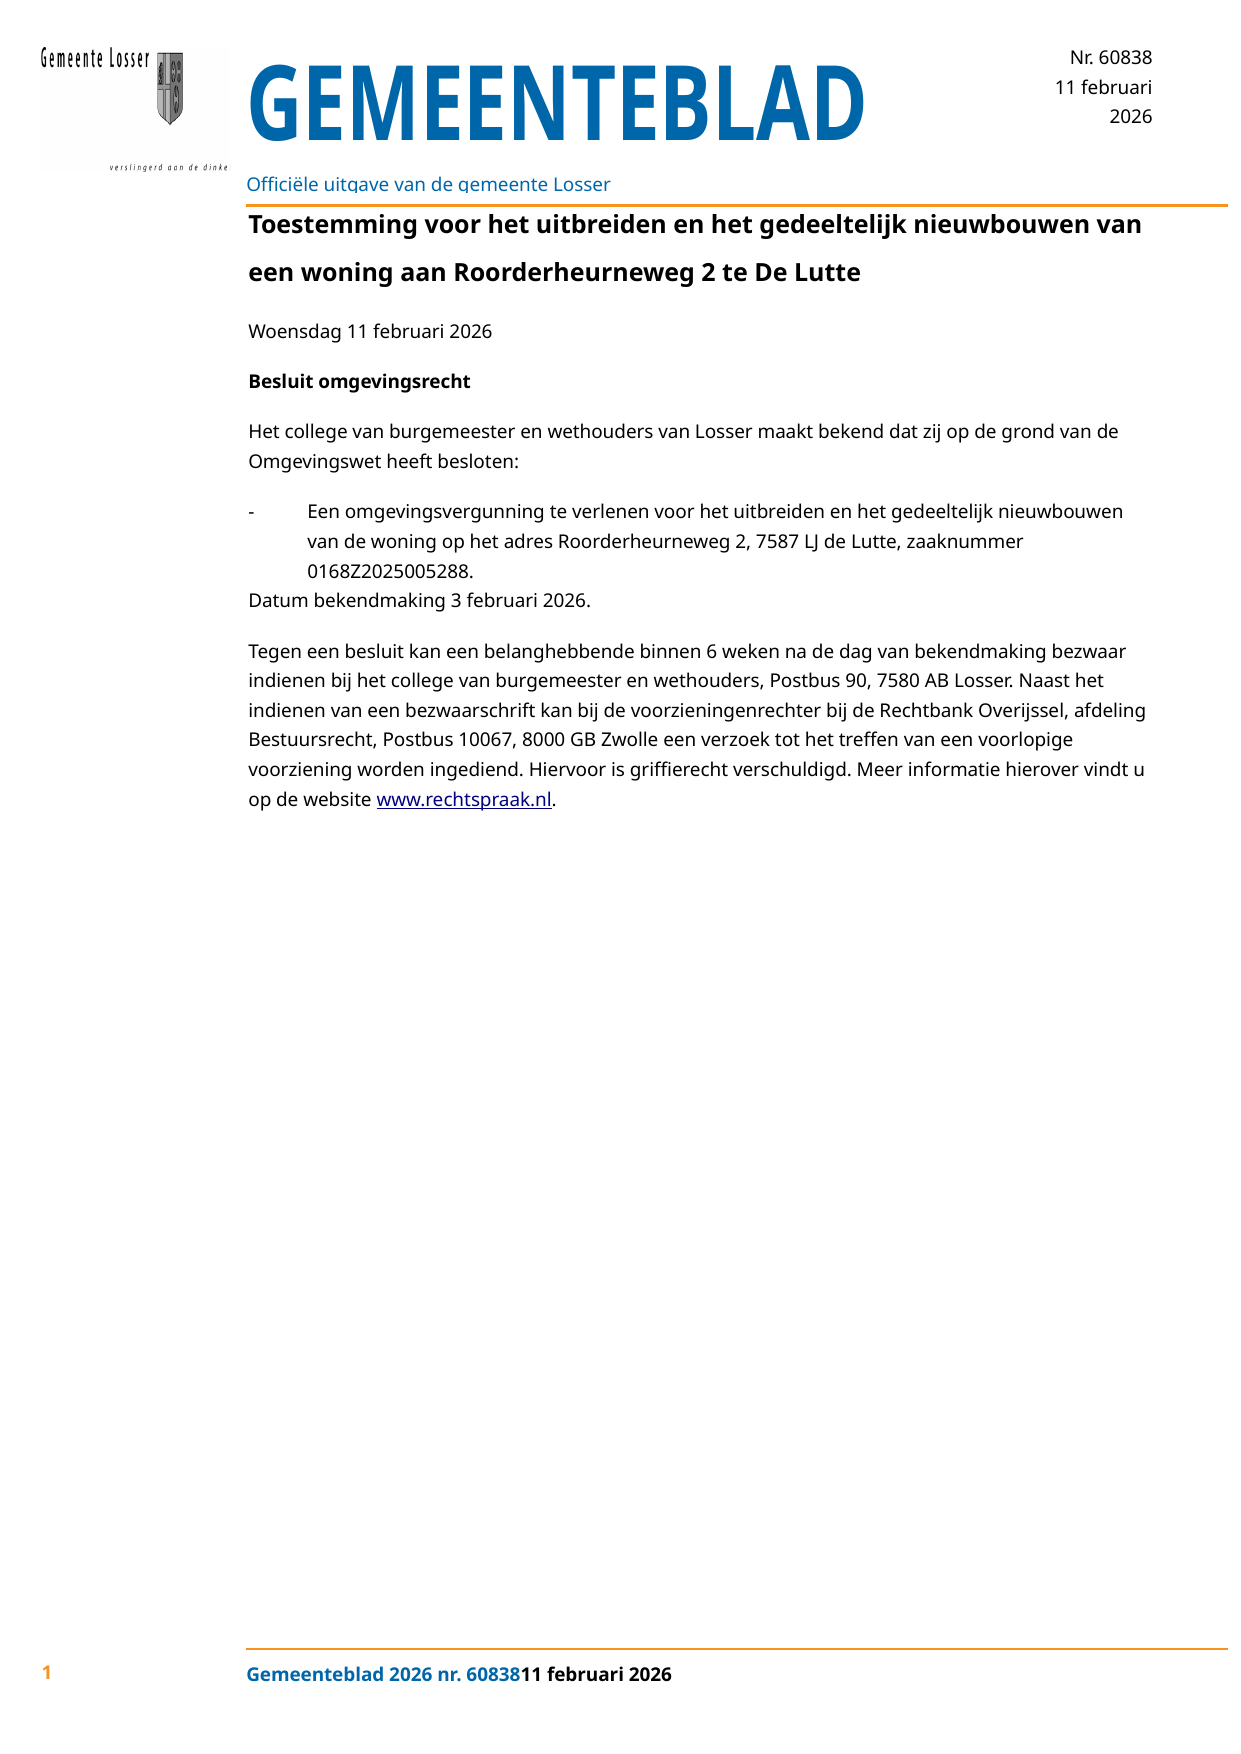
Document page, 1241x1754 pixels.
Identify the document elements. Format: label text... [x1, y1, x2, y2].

picture [41, 47, 231, 172]
text Tegen een besluit kan een belanghebbende binnen 6 weken na de dag van bekendmaking bezwaar indienen bij het college van burgemeester en wethouders, Postbus 90, 7580 AB Losser. Naast het indienen van een bezwaarschrift kan bij de voorzieningenrechter bij de Rechtbank Overijssel, afdeling Bestuursrecht, Postbus 10067, 8000 GB Zwolle een verzoek tot het treffen van een voorlopige voorziening worden ingediend. Hiervoor is griffierecht verschuldigd. Meer informatie hierover vindt u op de website www.rechtspraak.nl. [248, 638, 1152, 812]
list Een omgevingsvergunning te verlenen voor het uitbreiden en het gedeeltelijk nieuwbouwen van de woning op het adres Roorderheurneweg 2, 7587 LJ de Lutte, zaaknummer 0168Z2025005288. [248, 499, 1152, 584]
text Besluit omgevingsrecht [248, 368, 1152, 394]
text Het college van burgemeester en wethouders van Losser maakt bekend dat zij op de grond van de Omgevingswet heeft besloten: [248, 419, 1152, 474]
text Toestemming voor het uitbreiden en het gedeeltelijk nieuwbouwen van een woning aan Roorderheurneweg 2 te De Lutte [248, 207, 1152, 288]
text Datum bekendmaking 3 februari 2026. [248, 587, 1152, 613]
text Woensdag 11 februari 2026 [248, 318, 1152, 344]
